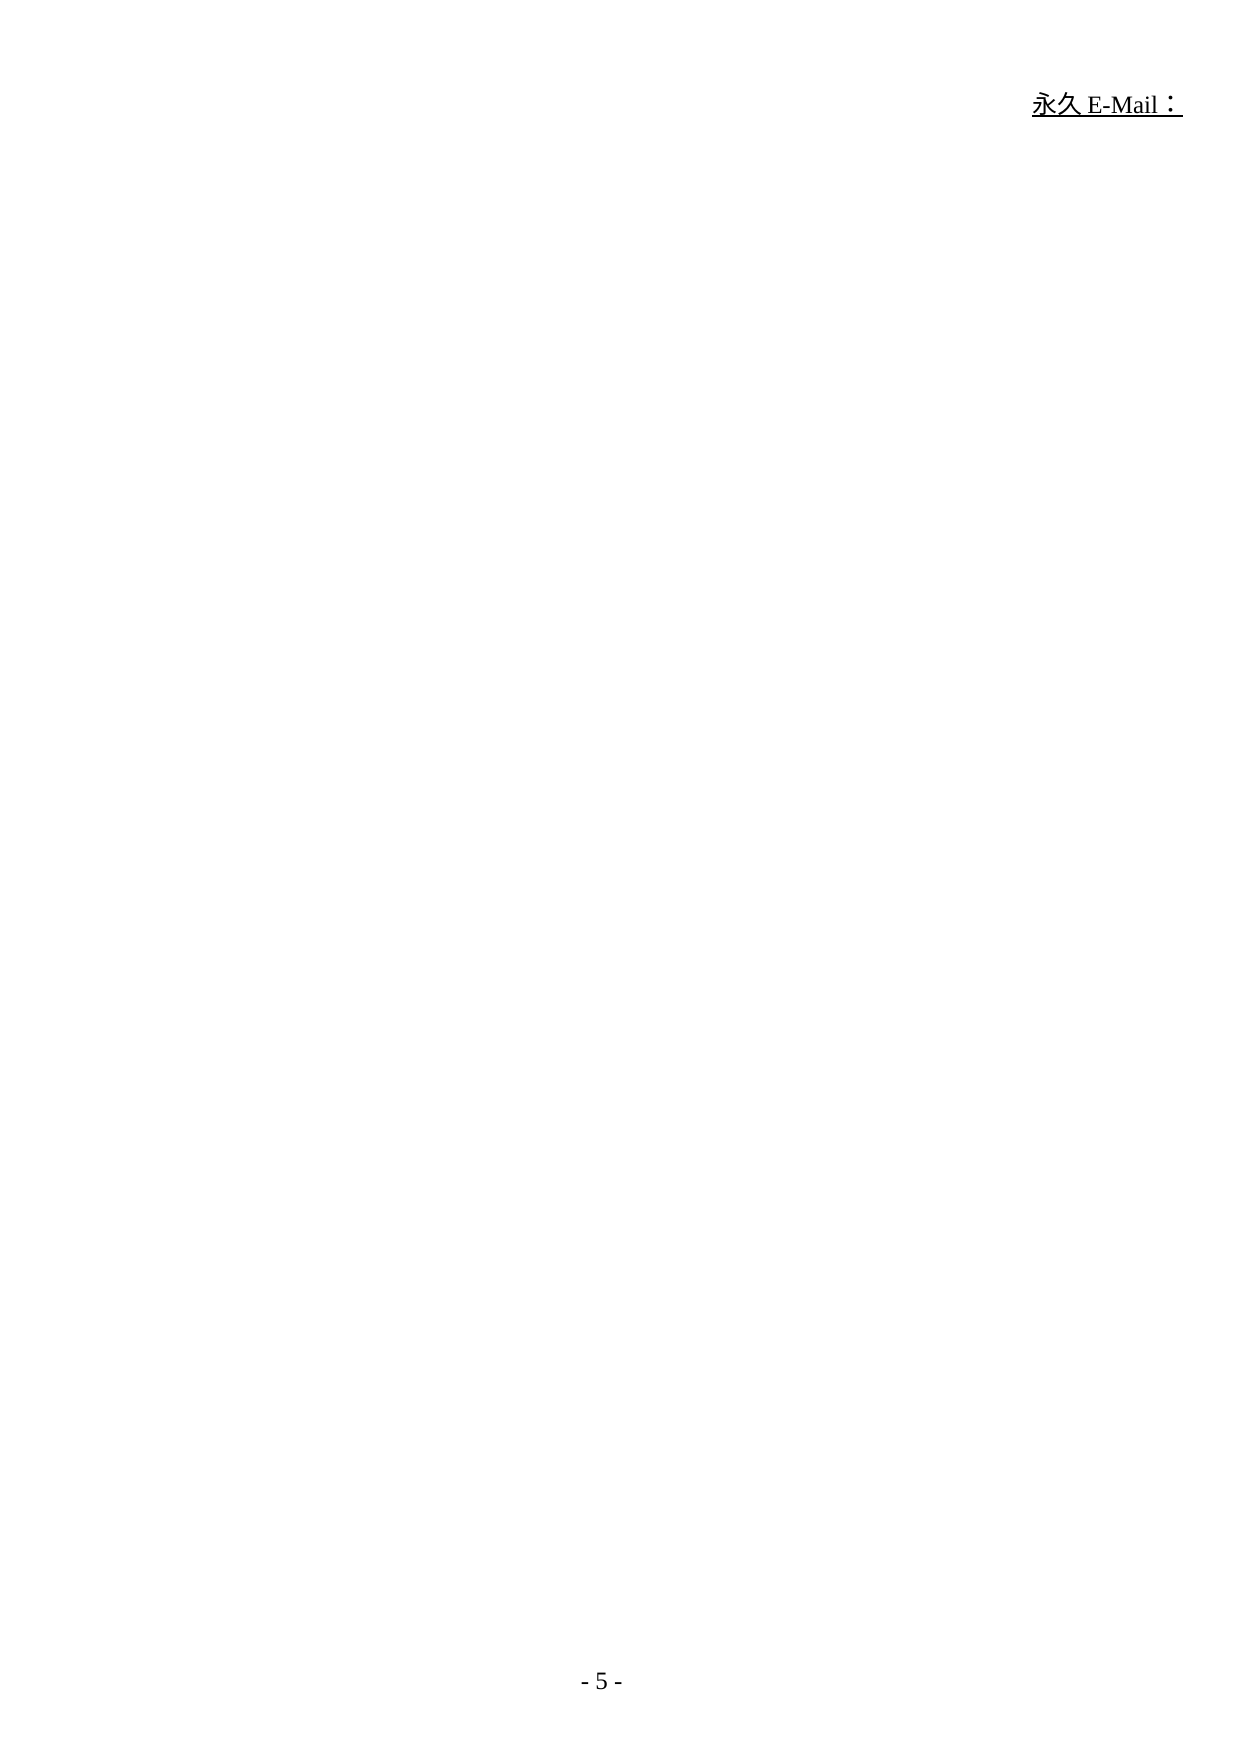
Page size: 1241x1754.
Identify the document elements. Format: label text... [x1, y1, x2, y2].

text 永久E-Mail： [59, 90, 1183, 119]
